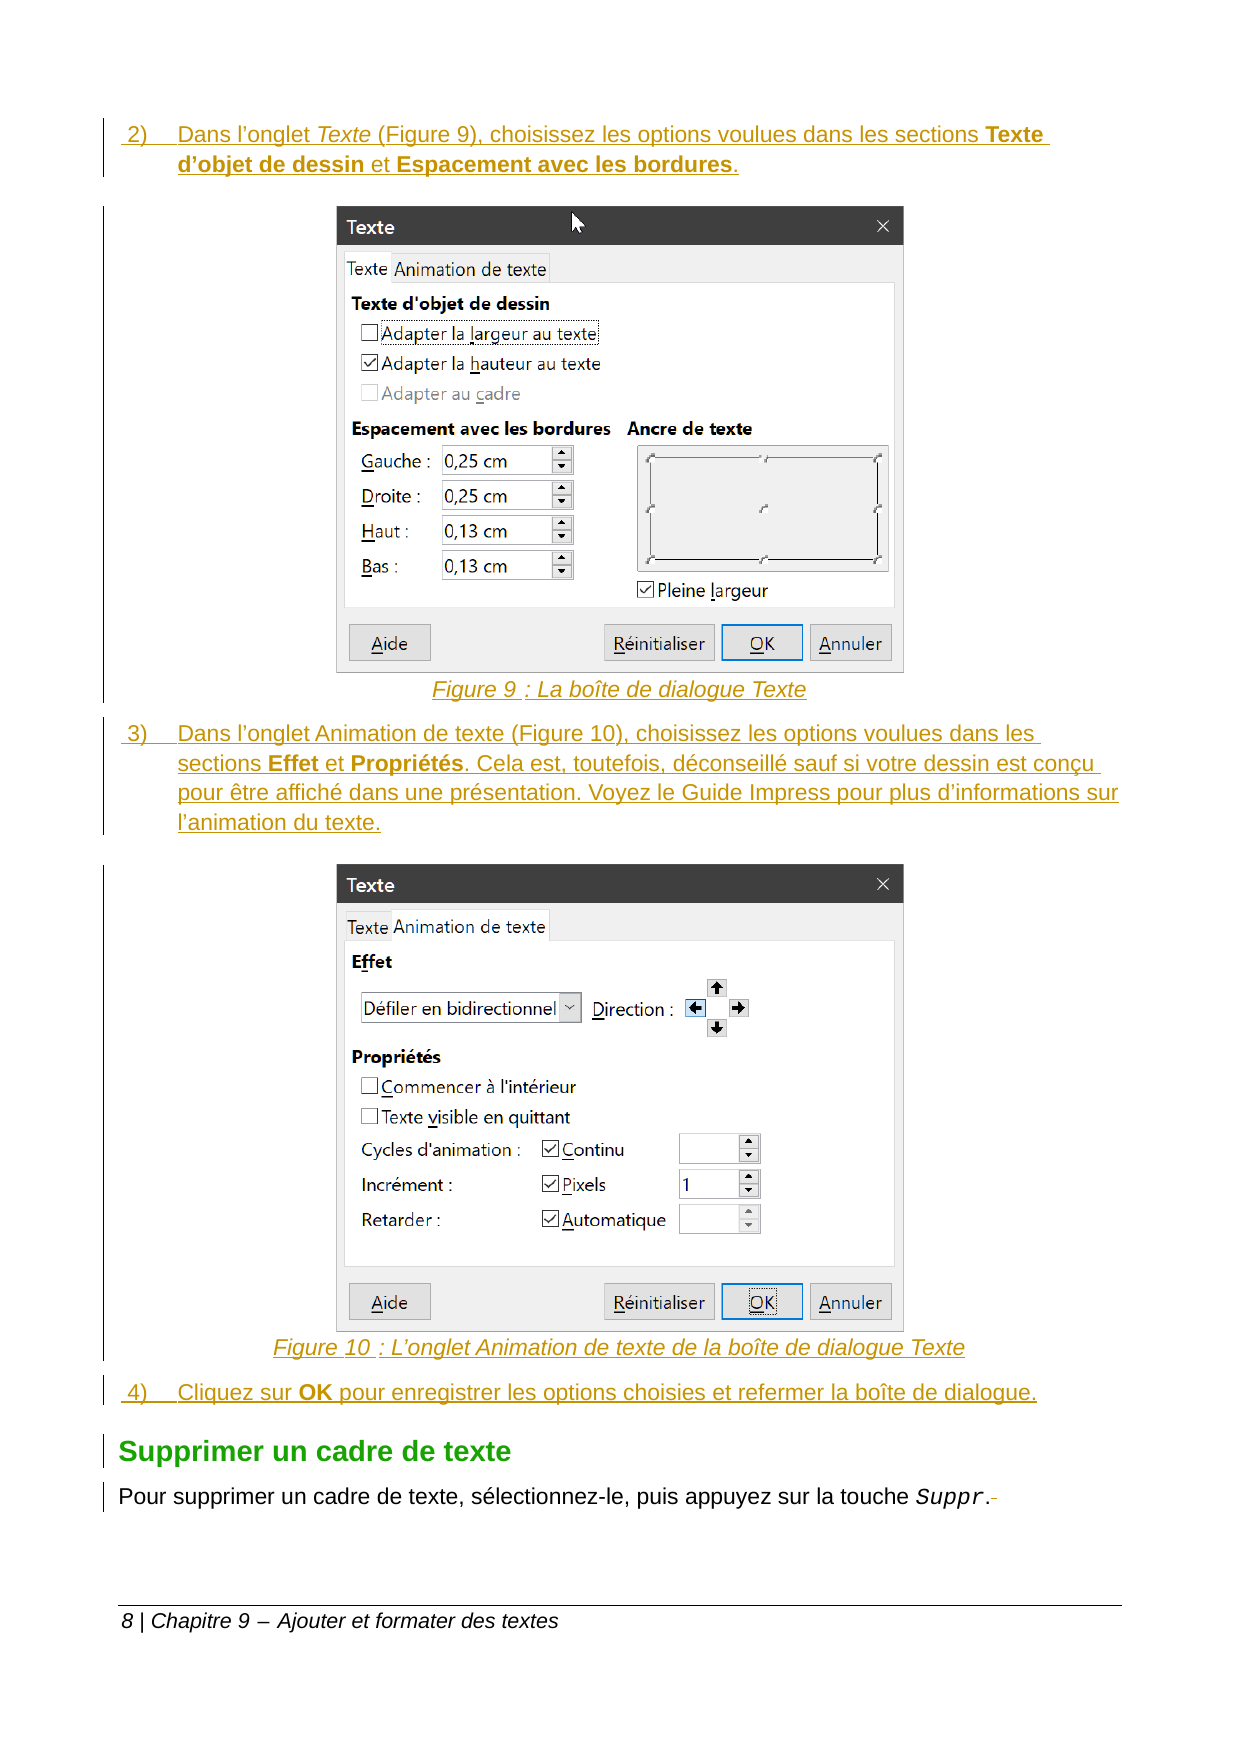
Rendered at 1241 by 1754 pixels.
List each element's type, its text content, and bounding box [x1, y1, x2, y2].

list Dans l’onglet Texte (Figure 9), choisissez les options voulues dans les sections Texte d’objet de dessin et Espacement avec les bordures. [148, 118, 1122, 177]
subtitle Supprimer un cadre de texte [118, 1434, 1122, 1468]
text Figure 9 : La boîte de dialogue Texte [118, 673, 1122, 702]
picture [336, 864, 904, 1332]
text Figure 10 : L’onglet Animation de texte de la boîte de dialogue Texte [118, 1331, 1122, 1361]
picture [336, 206, 904, 673]
text Pour supprimer un cadre de texte, sélectionnez-le, puis appuyez sur la touche Suppr. [118, 1482, 1122, 1512]
list Dans l’onglet Animation de texte (Figure 10), choisissez les options voulues dans les sections Effet et Propriétés. Cela est, toutefois, déconseillé sauf si votre dessin est conçu pour être affiché dans une présentation. Voyez le Guide Impress pour plus d’informations sur l’animation du texte. [148, 717, 1122, 835]
list Cliquez sur OK pour enregistrer les options choisies et refermer la boîte de dialogue. [148, 1375, 1122, 1405]
